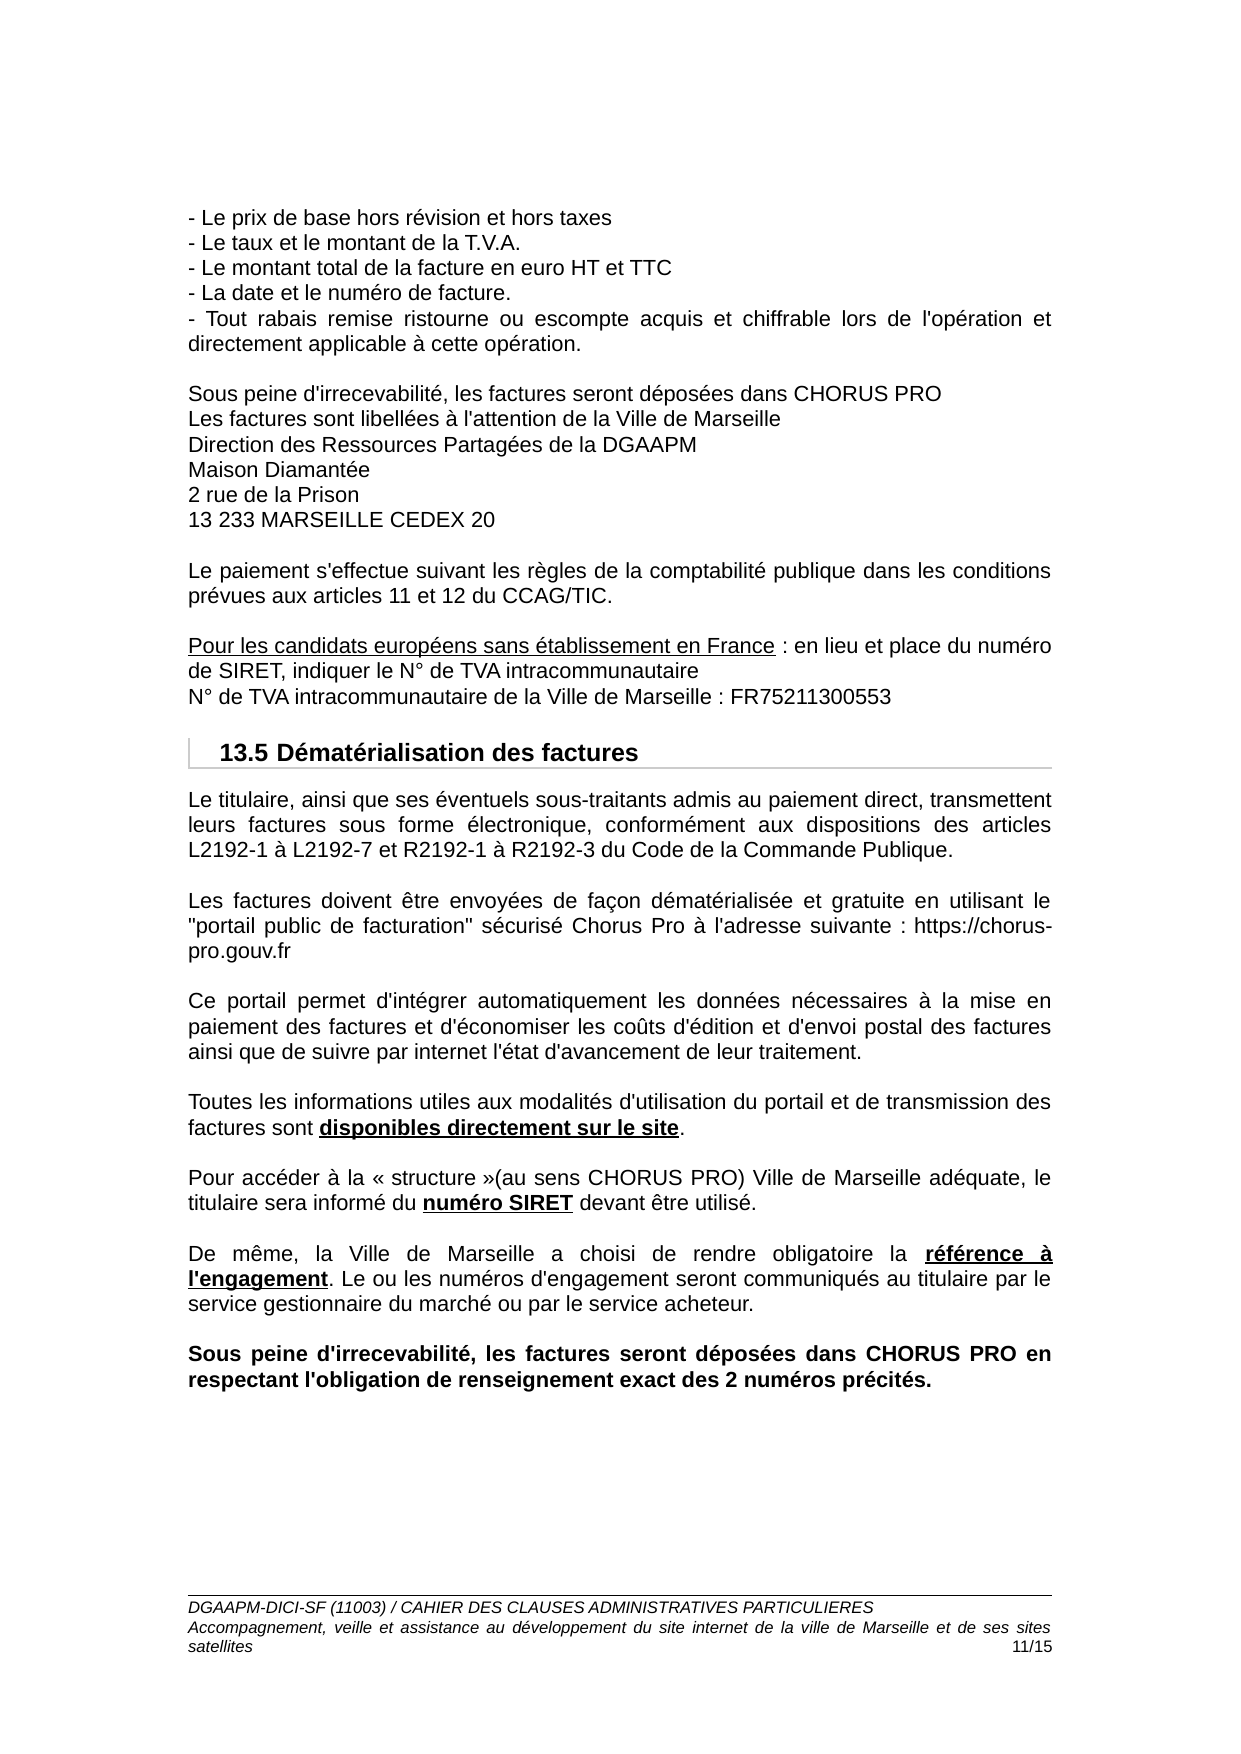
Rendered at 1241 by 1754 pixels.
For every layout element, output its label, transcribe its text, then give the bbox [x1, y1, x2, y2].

text Toutes les informations utiles aux modalités d'utilisation du portail et de transmission des factures sont disponibles directement sur le site. [188, 1089, 1052, 1140]
text 13 233 MARSEILLE CEDEX 20 [188, 507, 1052, 532]
text Sous peine d'irrecevabilité, les factures seront déposées dans CHORUS PRO [188, 381, 1052, 406]
text Sous peine d'irrecevabilité, les factures seront déposées dans CHORUS PRO en respectant l'obligation de renseignement exact des 2 numéros précités. [188, 1341, 1052, 1392]
text 2 rue de la Prison [188, 482, 1052, 507]
text - Tout rabais remise ristourne ou escompte acquis et chiffrable lors de l'opération et directement applicable à cette opération. [188, 305, 1052, 356]
text Pour accéder à la « structure »(au sens CHORUS PRO) Ville de Marseille adéquate, le titulaire sera informé du numéro SIRET devant être utilisé. [188, 1165, 1052, 1215]
text - La date et le numéro de facture. [188, 280, 1052, 305]
text - Le taux et le montant de la T.V.A. [188, 230, 1052, 255]
text Les factures sont libellées à l'attention de la Ville de Marseille [188, 406, 1052, 431]
text N° de TVA intracommunautaire de la Ville de Marseille : FR75211300553 [188, 683, 1052, 709]
text Les factures doivent être envoyées de façon dématérialisée et gratuite en utilisant le "portail public de facturation" sécurisé Chorus Pro à l'adresse suivante : https://chorus-pro.gouv.fr [188, 888, 1052, 963]
text Ce portail permet d'intégrer automatiquement les données nécessaires à la mise en paiement des factures et d'économiser les coûts d'édition et d'envoi postal des factures ainsi que de suivre par internet l'état d'avancement de leur traitement. [188, 988, 1052, 1064]
subtitle Dématérialisation des factures [190, 738, 1052, 767]
text Direction des Ressources Partagées de la DGAAPM [188, 431, 1052, 457]
text Pour les candidats européens sans établissement en France : en lieu et place du numéro de SIRET, indiquer le N° de TVA intracommunautaire [188, 633, 1052, 683]
text Le paiement s'effectue suivant les règles de la comptabilité publique dans les conditions prévues aux articles 11 et 12 du CCAG/TIC. [188, 557, 1052, 608]
text Maison Diamantée [188, 457, 1052, 482]
text - Le prix de base hors révision et hors taxes [188, 204, 1052, 230]
text De même, la Ville de Marseille a choisi de rendre obligatoire la référence à l'engagement. Le ou les numéros d'engagement seront communiqués au titulaire par le service gestionnaire du marché ou par le service acheteur. [188, 1241, 1052, 1316]
text - Le montant total de la facture en euro HT et TTC [188, 255, 1052, 280]
text Le titulaire, ainsi que ses éventuels sous-traitants admis au paiement direct, transmettent leurs factures sous forme électronique, conformément aux dispositions des articles L2192-1 à L2192-7 et R2192-1 à R2192-3 du Code de la Commande Publique. [188, 787, 1052, 862]
